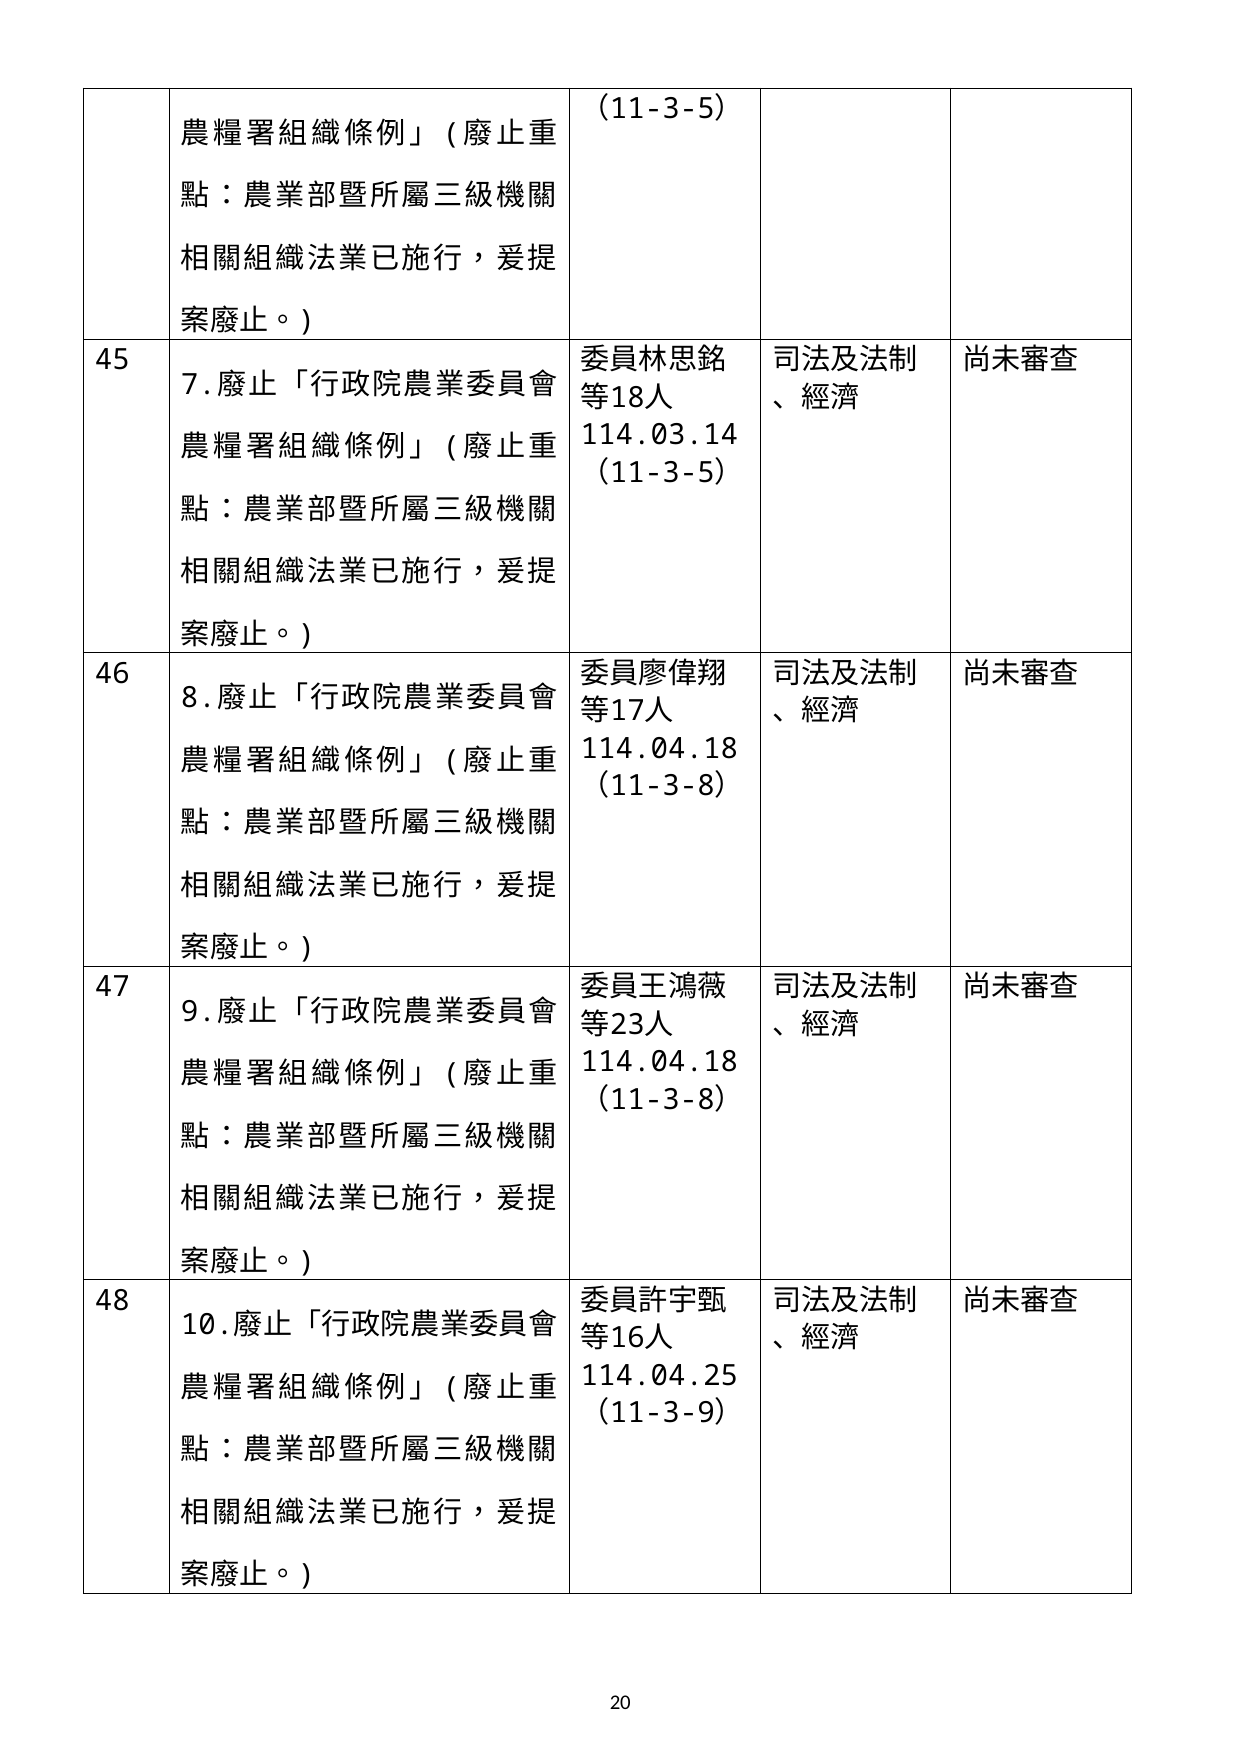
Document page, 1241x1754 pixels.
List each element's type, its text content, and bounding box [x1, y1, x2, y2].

table_cell 尚未審查 [951, 340, 1131, 652]
table_cell 委員廖偉翔 等17人 114.04.18 （11-3-8） [570, 653, 760, 966]
table_cell 農糧署組織條例」(廢止重點：農業部暨所屬三級機關相關組織法業已施行，爰提案廢止。) [170, 89, 569, 339]
table_cell 委員許宇甄 等16人 114.04.25 （11-3-9） [570, 1280, 760, 1593]
table_cell 委員王鴻薇 等23人 114.04.18 （11-3-8） [570, 967, 760, 1279]
table_cell 尚未審查 [951, 1280, 1131, 1593]
table_cell 7.廢止「行政院農業委員會農糧署組織條例」(廢止重點：農業部暨所屬三級機關相關組織法業已施行，爰提案廢止。) [170, 340, 569, 652]
table_cell 9.廢止「行政院農業委員會農糧署組織條例」(廢止重點：農業部暨所屬三級機關相關組織法業已施行，爰提案廢止。) [170, 967, 569, 1279]
table_cell 司法及法制、經濟 [761, 1280, 950, 1593]
table_cell [761, 89, 950, 339]
table_cell 司法及法制、經濟 [761, 967, 950, 1279]
table_cell 48 [84, 1280, 169, 1593]
table_cell 司法及法制、經濟 [761, 340, 950, 652]
table_cell [84, 89, 169, 339]
table_cell 45 [84, 340, 169, 652]
table_cell 司法及法制、經濟 [761, 653, 950, 966]
table_cell 尚未審查 [951, 653, 1131, 966]
table_cell 47 [84, 967, 169, 1279]
table_cell 委員林思銘 等18人 114.03.14 （11-3-5） [570, 340, 760, 652]
table_cell （11-3-5） [570, 89, 760, 339]
table_cell 10.廢止「行政院農業委員會農糧署組織條例」(廢止重點：農業部暨所屬三級機關相關組織法業已施行，爰提案廢止。) [170, 1280, 569, 1593]
table_cell 8.廢止「行政院農業委員會農糧署組織條例」(廢止重點：農業部暨所屬三級機關相關組織法業已施行，爰提案廢止。) [170, 653, 569, 966]
table_cell 尚未審查 [951, 967, 1131, 1279]
table_cell [951, 89, 1131, 339]
table_cell 46 [84, 653, 169, 966]
